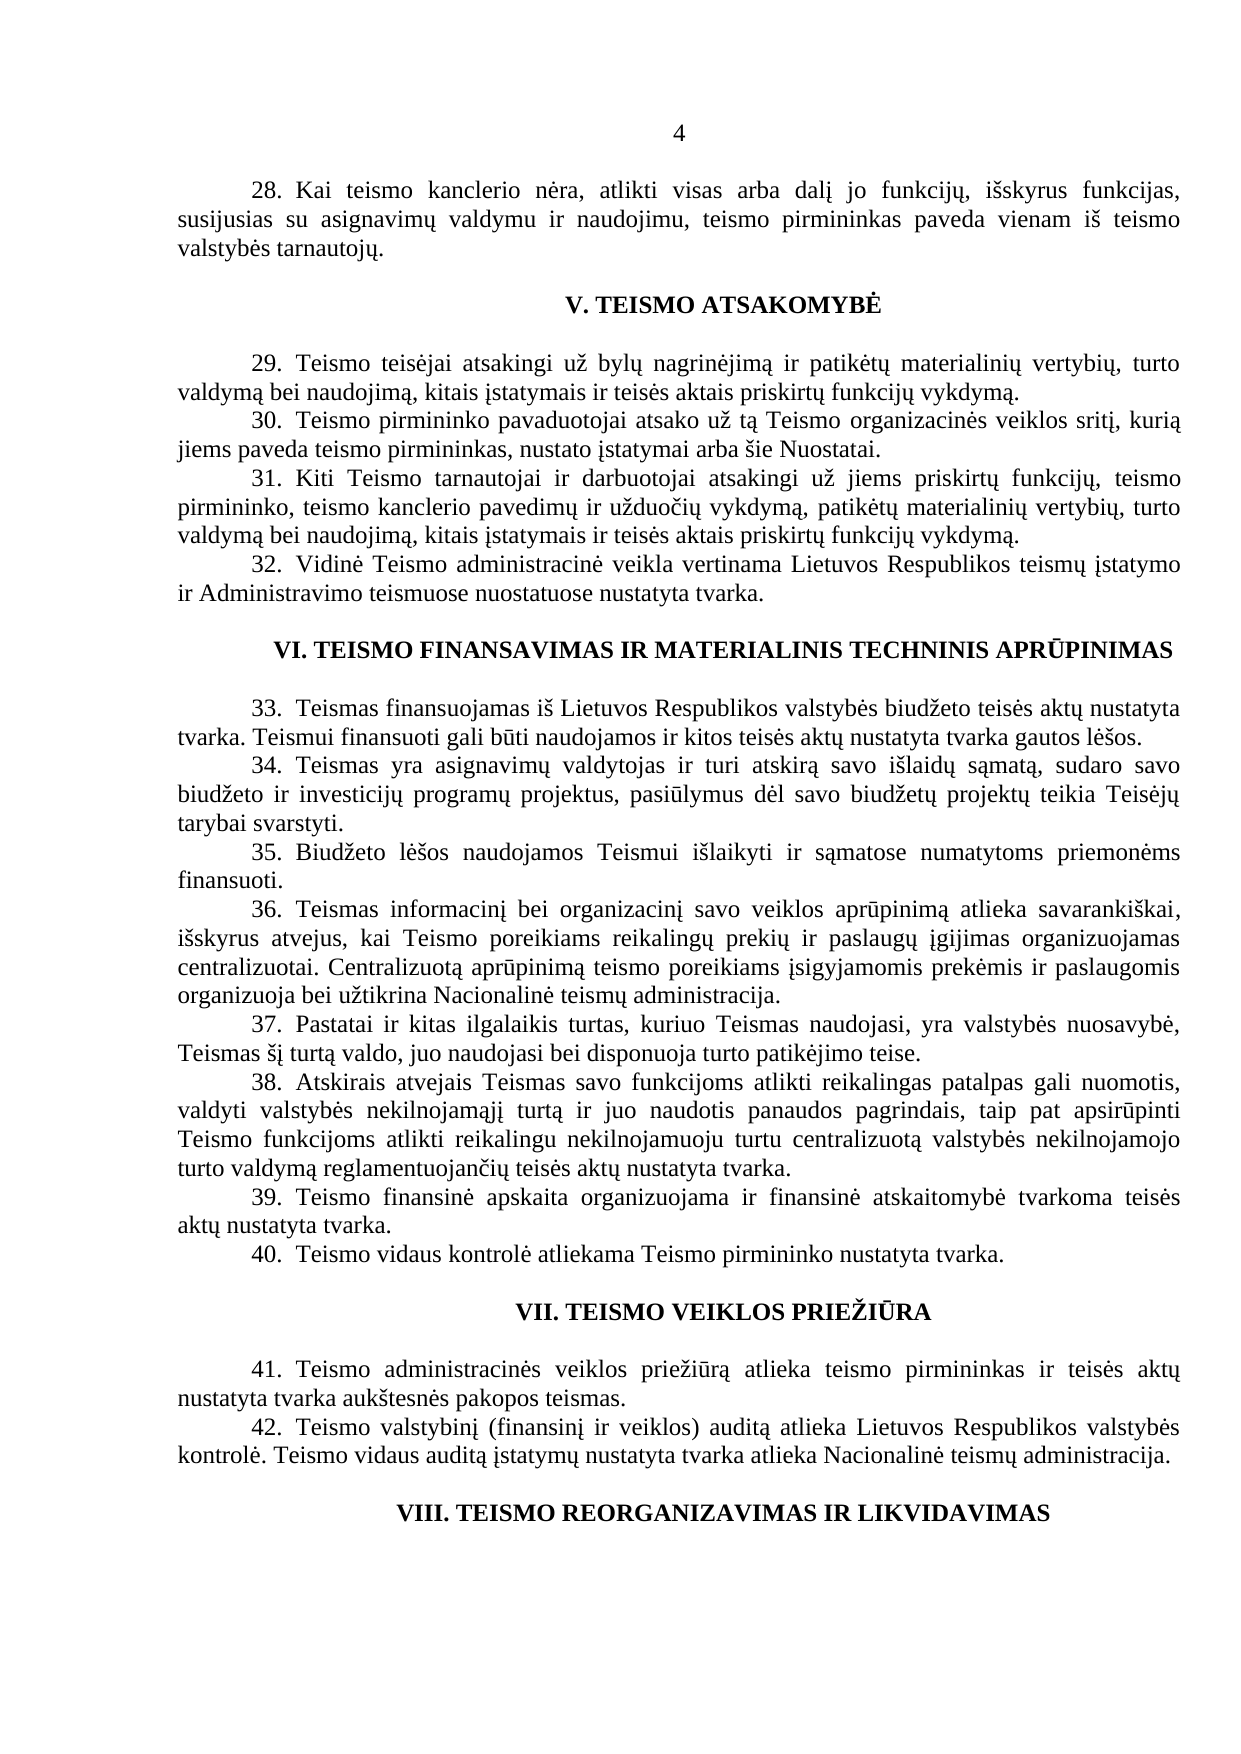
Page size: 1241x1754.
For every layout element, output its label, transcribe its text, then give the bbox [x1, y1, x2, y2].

text 39. Teismo finansinė apskaita organizuojama ir finansinė atskaitomybė tvarkoma teisės aktų nustatyta tvarka. [177, 1182, 1181, 1239]
text VII. TEISMO VEIKLOS PRIEŽIŪRA [266, 1297, 1181, 1326]
text VIII. TEISMO REORGANIZAVIMAS IR LIKVIDAVIMAS [266, 1498, 1181, 1527]
text 34. Teismas yra asignavimų valdytojas ir turi atskirą savo išlaidų sąmatą, sudaro savo biudžeto ir investicijų programų projektus, pasiūlymus dėl savo biudžetų projektų teikia Teisėjų tarybai svarstyti. [177, 751, 1181, 837]
text 41. Teismo administracinės veiklos priežiūrą atlieka teismo pirmininkas ir teisės aktų nustatyta tvarka aukštesnės pakopos teismas. [177, 1354, 1181, 1412]
text 38. Atskirais atvejais Teismas savo funkcijoms atlikti reikalingas patalpas gali nuomotis, valdyti valstybės nekilnojamąjį turtą ir juo naudotis panaudos pagrindais, taip pat apsirūpinti Teismo funkcijoms atlikti reikalingu nekilnojamuoju turtu centralizuotą valstybės nekilnojamojo turto valdymą reglamentuojančių teisės aktų nustatyta tvarka. [177, 1067, 1181, 1182]
text 35. Biudžeto lėšos naudojamos Teismui išlaikyti ir sąmatose numatytoms priemonėms finansuoti. [177, 837, 1181, 894]
text 36. Teismas informacinį bei organizacinį savo veiklos aprūpinimą atlieka savarankiškai, išskyrus atvejus, kai Teismo poreikiams reikalingų prekių ir paslaugų įgijimas organizuojamas centralizuotai. Centralizuotą aprūpinimą teismo poreikiams įsigyjamomis prekėmis ir paslaugomis organizuoja bei užtikrina Nacionalinė teismų administracija. [177, 894, 1181, 1009]
text 32. Vidinė Teismo administracinė veikla vertinama Lietuvos Respublikos teismų įstatymo ir Administravimo teismuose nuostatuose nustatyta tvarka. [177, 549, 1181, 607]
text 37. Pastatai ir kitas ilgalaikis turtas, kuriuo Teismas naudojasi, yra valstybės nuosavybė, Teismas šį turtą valdo, juo naudojasi bei disponuoja turto patikėjimo teise. [177, 1009, 1181, 1067]
text 40. Teismo vidaus kontrolė atliekama Teismo pirmininko nustatyta tvarka. [177, 1239, 1181, 1268]
text 31. Kiti Teismo tarnautojai ir darbuotojai atsakingi už jiems priskirtų funkcijų, teismo pirmininko, teismo kanclerio pavedimų ir užduočių vykdymą, patikėtų materialinių vertybių, turto valdymą bei naudojimą, kitais įstatymais ir teisės aktais priskirtų funkcijų vykdymą. [177, 463, 1181, 549]
text 29. Teismo teisėjai atsakingi už bylų nagrinėjimą ir patikėtų materialinių vertybių, turto valdymą bei naudojimą, kitais įstatymais ir teisės aktais priskirtų funkcijų vykdymą. [177, 348, 1181, 406]
text 33. Teismas finansuojamas iš Lietuvos Respublikos valstybės biudžeto teisės aktų nustatyta tvarka. Teismui finansuoti gali būti naudojamos ir kitos teisės aktų nustatyta tvarka gautos lėšos. [177, 693, 1181, 751]
text 30. Teismo pirmininko pavaduotojai atsako už tą Teismo organizacinės veiklos sritį, kurią jiems paveda teismo pirmininkas, nustato įstatymai arba šie Nuostatai. [177, 406, 1181, 463]
text 42. Teismo valstybinį (finansinį ir veiklos) auditą atlieka Lietuvos Respublikos valstybės kontrolė. Teismo vidaus auditą įstatymų nustatyta tvarka atlieka Nacionalinė teismų administracija. [177, 1412, 1181, 1469]
text 28. Kai teismo kanclerio nėra, atlikti visas arba dalį jo funkcijų, išskyrus funkcijas, susijusias su asignavimų valdymu ir naudojimu, teismo pirmininkas paveda vienam iš teismo valstybės tarnautojų. [177, 176, 1181, 262]
text VI. TEISMO FINANSAVIMAS IR MATERIALINIS TECHNINIS APRŪPINIMAS [266, 636, 1181, 664]
text V. TEISMO ATSAKOMYBĖ [266, 291, 1181, 319]
